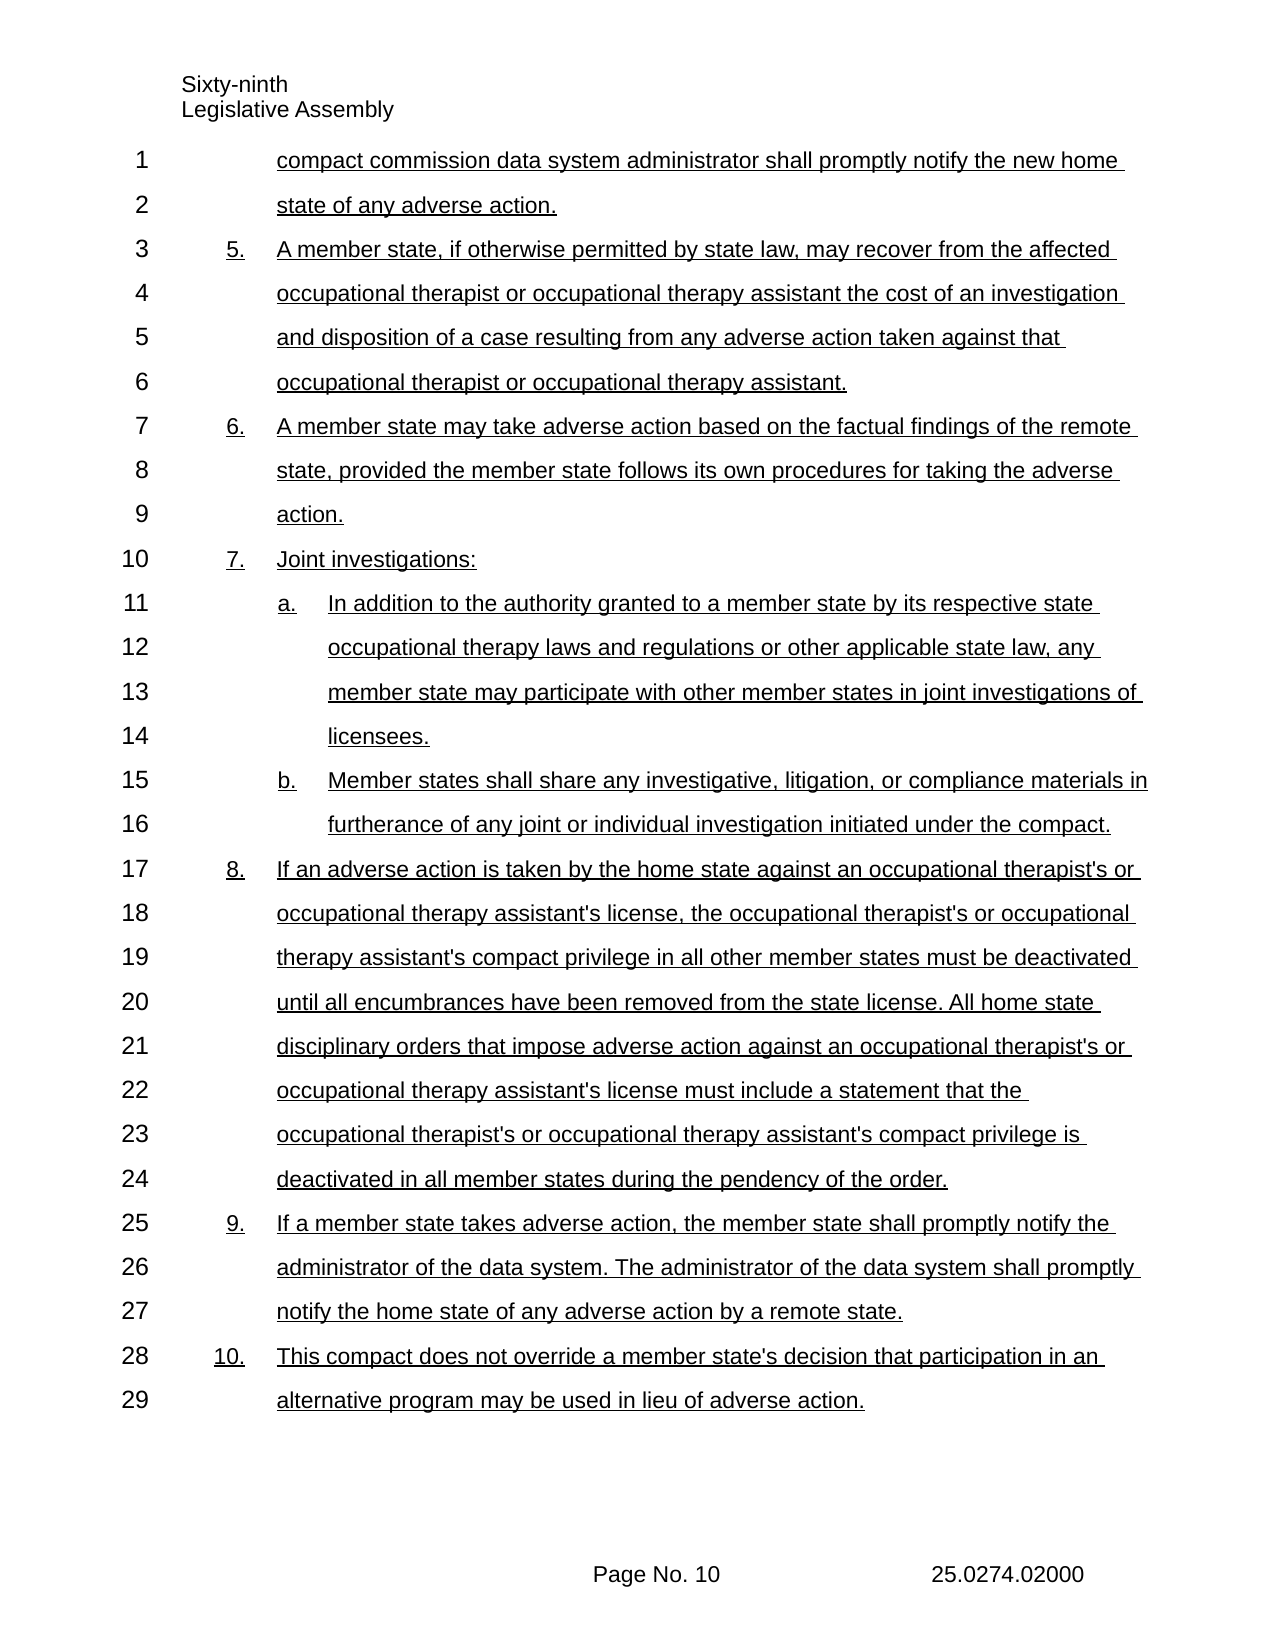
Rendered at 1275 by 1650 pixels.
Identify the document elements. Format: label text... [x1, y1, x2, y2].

text 9. If a member state takes adverse action, the member state shall promptly notify the administrator of the data system. The administrator of the data system shall promptly notify the home state of any adverse action by a remote state. [181, 1196, 1154, 1329]
text a. In addition to the authority granted to a member state by its respective state occupational therapy laws and regulations or other applicable state law, any member state may participate with other member states in joint investigations of licensees. [181, 576, 1154, 753]
text b. Member states shall share any investigative, litigation, or compliance materials in furtherance of any joint or individual investigation initiated under the compact. [181, 753, 1154, 842]
text 5. A member state, if otherwise permitted by state law, may recover from the affected occupational therapist or occupational therapy assistant the cost of an investigation and disposition of a case resulting from any adverse action taken against that occupational therapist or occupational therapy assistant. [181, 222, 1154, 399]
text 10. This compact does not override a member state's decision that participation in an alternative program may be used in lieu of adverse action. [181, 1329, 1154, 1417]
text compact commission data system administrator shall promptly notify the new home state of any adverse action. [181, 133, 1154, 222]
text 7. Joint investigations: [181, 532, 1154, 576]
text 6. A member state may take adverse action based on the factual findings of the remote state, provided the member state follows its own procedures for taking the adverse action. [181, 399, 1154, 532]
text 8. If an adverse action is taken by the home state against an occupational therapist's or occupational therapy assistant's license, the occupational therapist's or occupational therapy assistant's compact privilege in all other member states must be deactivated until all encumbrances have been removed from the state license. All home state disciplinary orders that impose adverse action against an occupational therapist's or occupational therapy assistant's license must include a statement that the occupational therapist's or occupational therapy assistant's compact privilege is deactivated in all member states during the pendency of the order. [181, 842, 1154, 1196]
